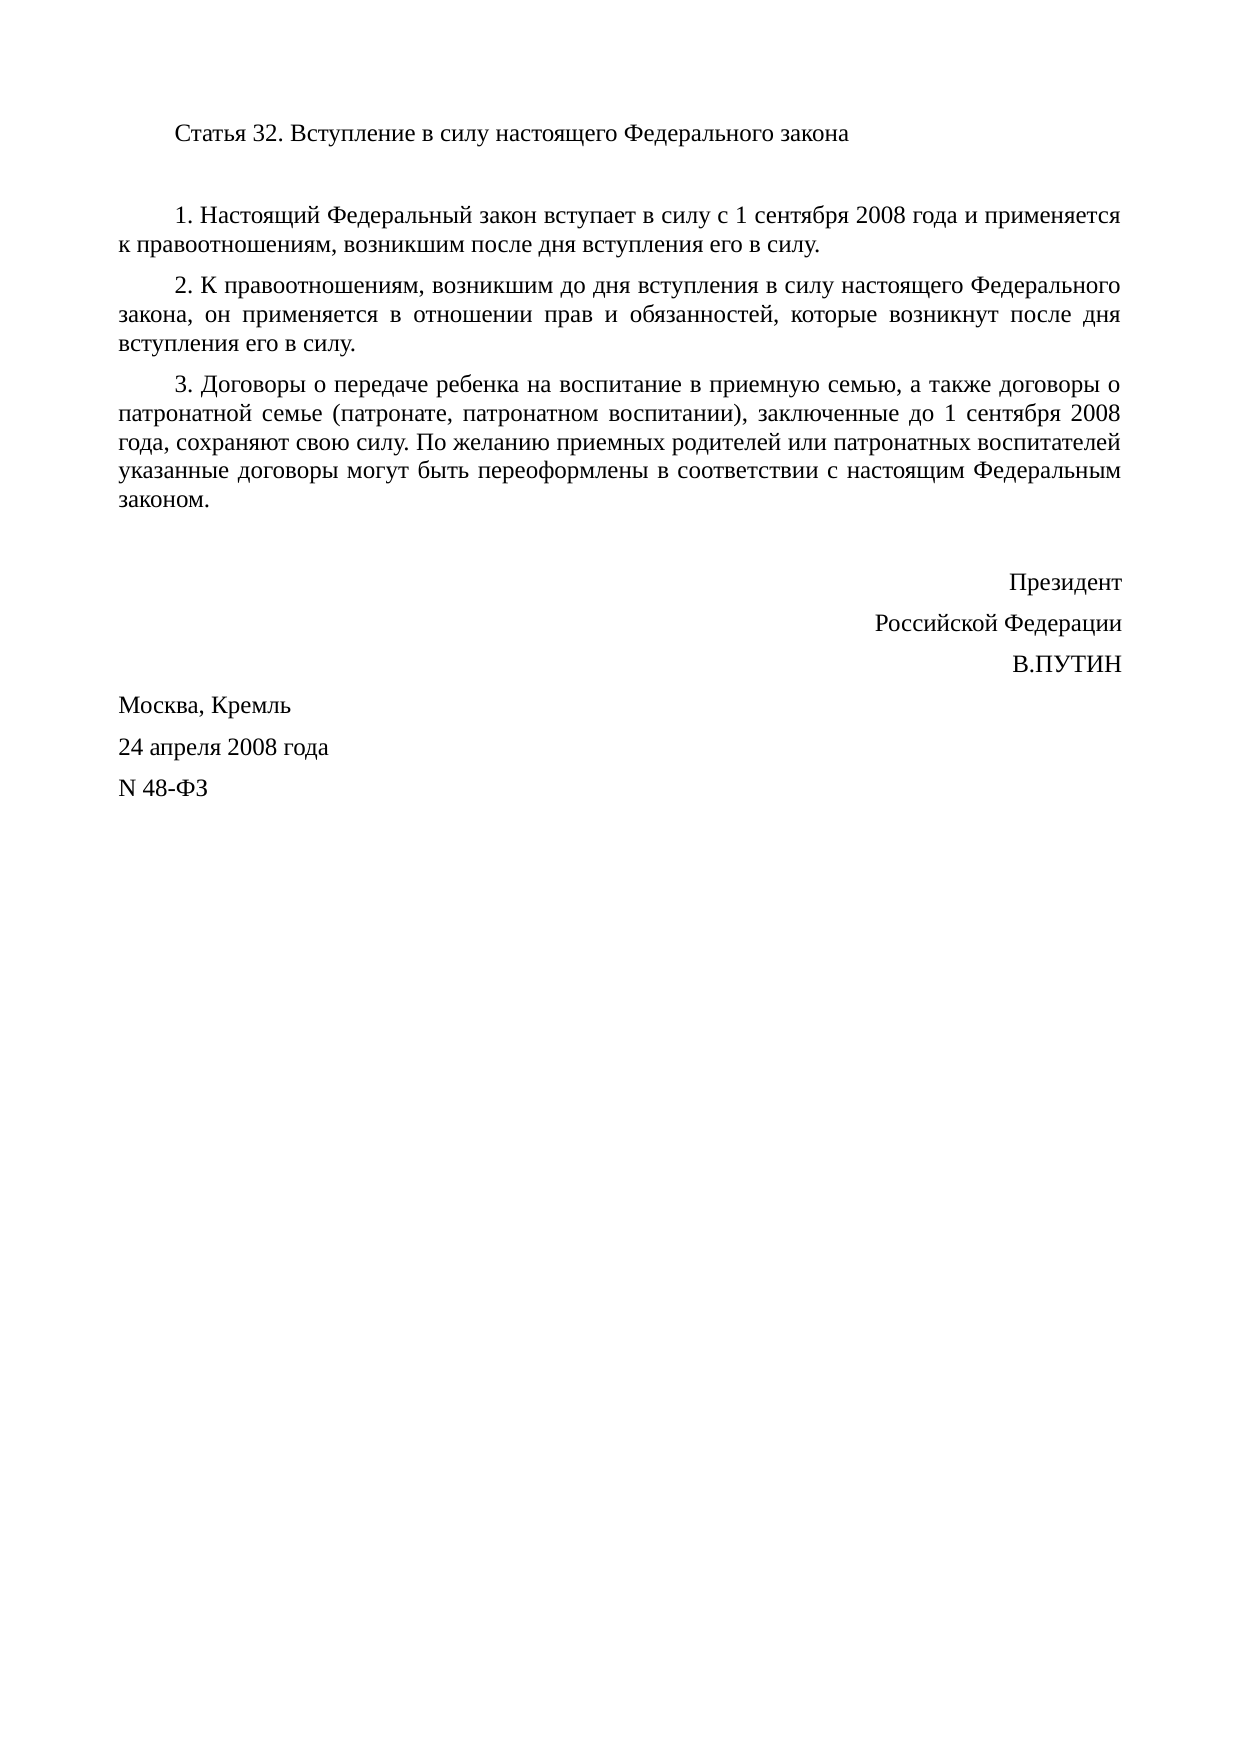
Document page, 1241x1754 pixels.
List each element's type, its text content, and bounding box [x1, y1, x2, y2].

text Статья 32. Вступление в силу настоящего Федерального закона [118, 118, 1122, 147]
text Президент [118, 567, 1122, 596]
text N 48-ФЗ [118, 773, 1122, 802]
text Российской Федерации [118, 608, 1122, 637]
text 3. Договоры о передаче ребенка на воспитание в приемную семью, а также договоры о патронатной семье (патронате, патронатном воспитании), заключенные до 1 сентября 2008 года, сохраняют свою силу. По желанию приемных родителей или патронатных воспитателей указанные договоры могут быть переоформлены в соответствии с настоящим Федеральным законом. [118, 369, 1122, 513]
text 1. Настоящий Федеральный закон вступает в силу с 1 сентября 2008 года и применяется к правоотношениям, возникшим после дня вступления его в силу. [118, 201, 1122, 258]
text 24 апреля 2008 года [118, 732, 1122, 761]
text 2. К правоотношениям, возникшим до дня вступления в силу настоящего Федерального закона, он применяется в отношении прав и обязанностей, которые возникнут после дня вступления его в силу. [118, 271, 1122, 357]
text Москва, Кремль [118, 691, 1122, 719]
text В.ПУТИН [118, 649, 1122, 678]
